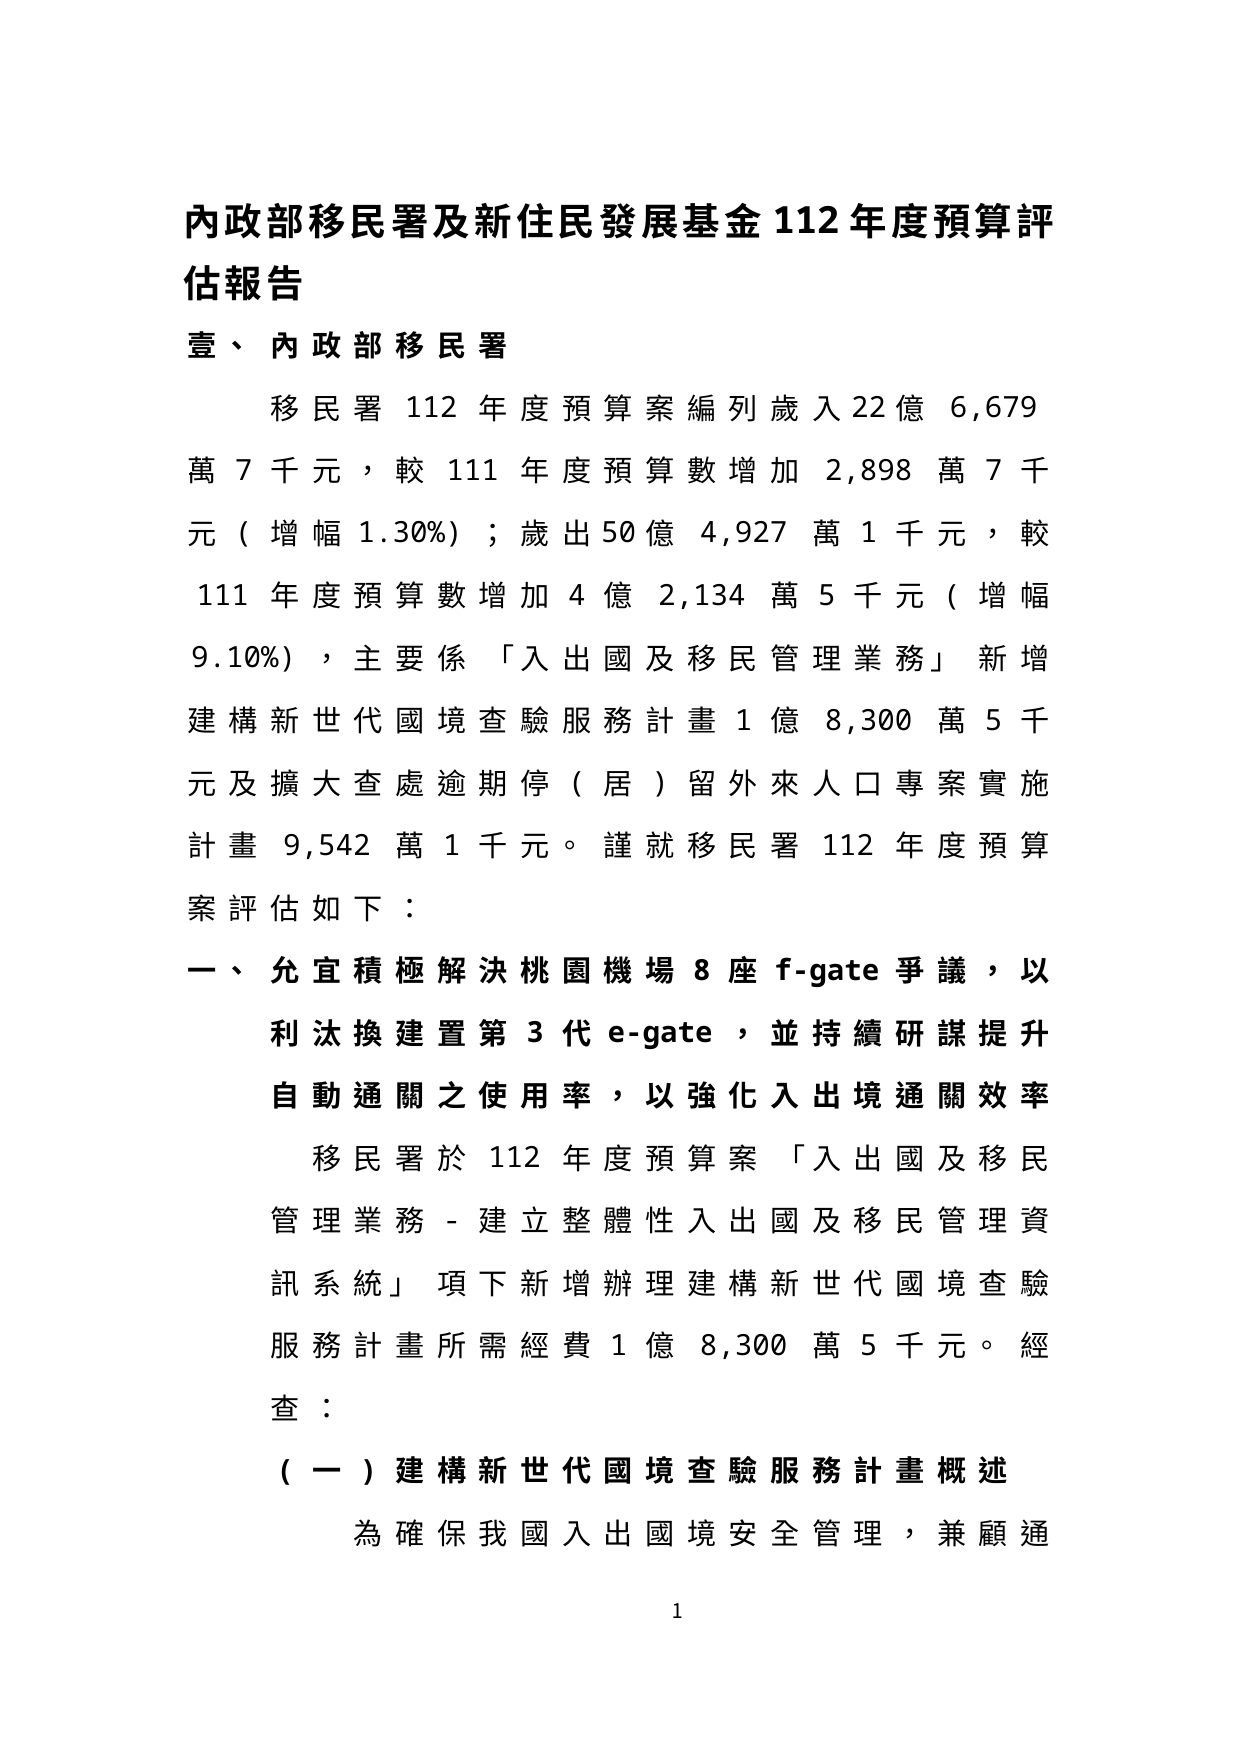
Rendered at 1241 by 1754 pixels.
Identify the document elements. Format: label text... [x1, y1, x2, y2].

text 一、允宜積極解決桃園機場8座f-gate爭議，以利汰換建置第3代e-gate，並持續研謀提升自動通關之使用率，以強化入出境通關效率 [181, 927, 1056, 1115]
text (一)建構新世代國境查驗服務計畫概述 [240, 1427, 1056, 1490]
text 移民署112年度預算案編列歲入22億6,679萬7千元，較111年度預算數增加2,898萬7千元(增幅1.30%)；歲出50億4,927萬1千元，較111年度預算數增加4億2,134萬5千元(增幅9.10%)，主要係「入出國及移民管理業務」新增建構新世代國境查驗服務計畫1億8,300萬5千元及擴大查處逾期停(居)留外來人口專案實施計畫9,542萬1千元。謹就移民署112年度預算案評估如下： [181, 365, 1056, 927]
text 內政部移民署及新住民發展基金112年度預算評估報告 [181, 177, 1056, 302]
text 壹、內政部移民署 [181, 302, 1056, 365]
text 為確保我國入出國境安全管理，兼顧通 [269, 1490, 1056, 1552]
text 移民署於112年度預算案「入出國及移民管理業務-建立整體性入出國及移民管理資訊系統」項下新增辦理建構新世代國境查驗服務計畫所需經費1億8,300萬5千元。經查： [240, 1115, 1056, 1427]
